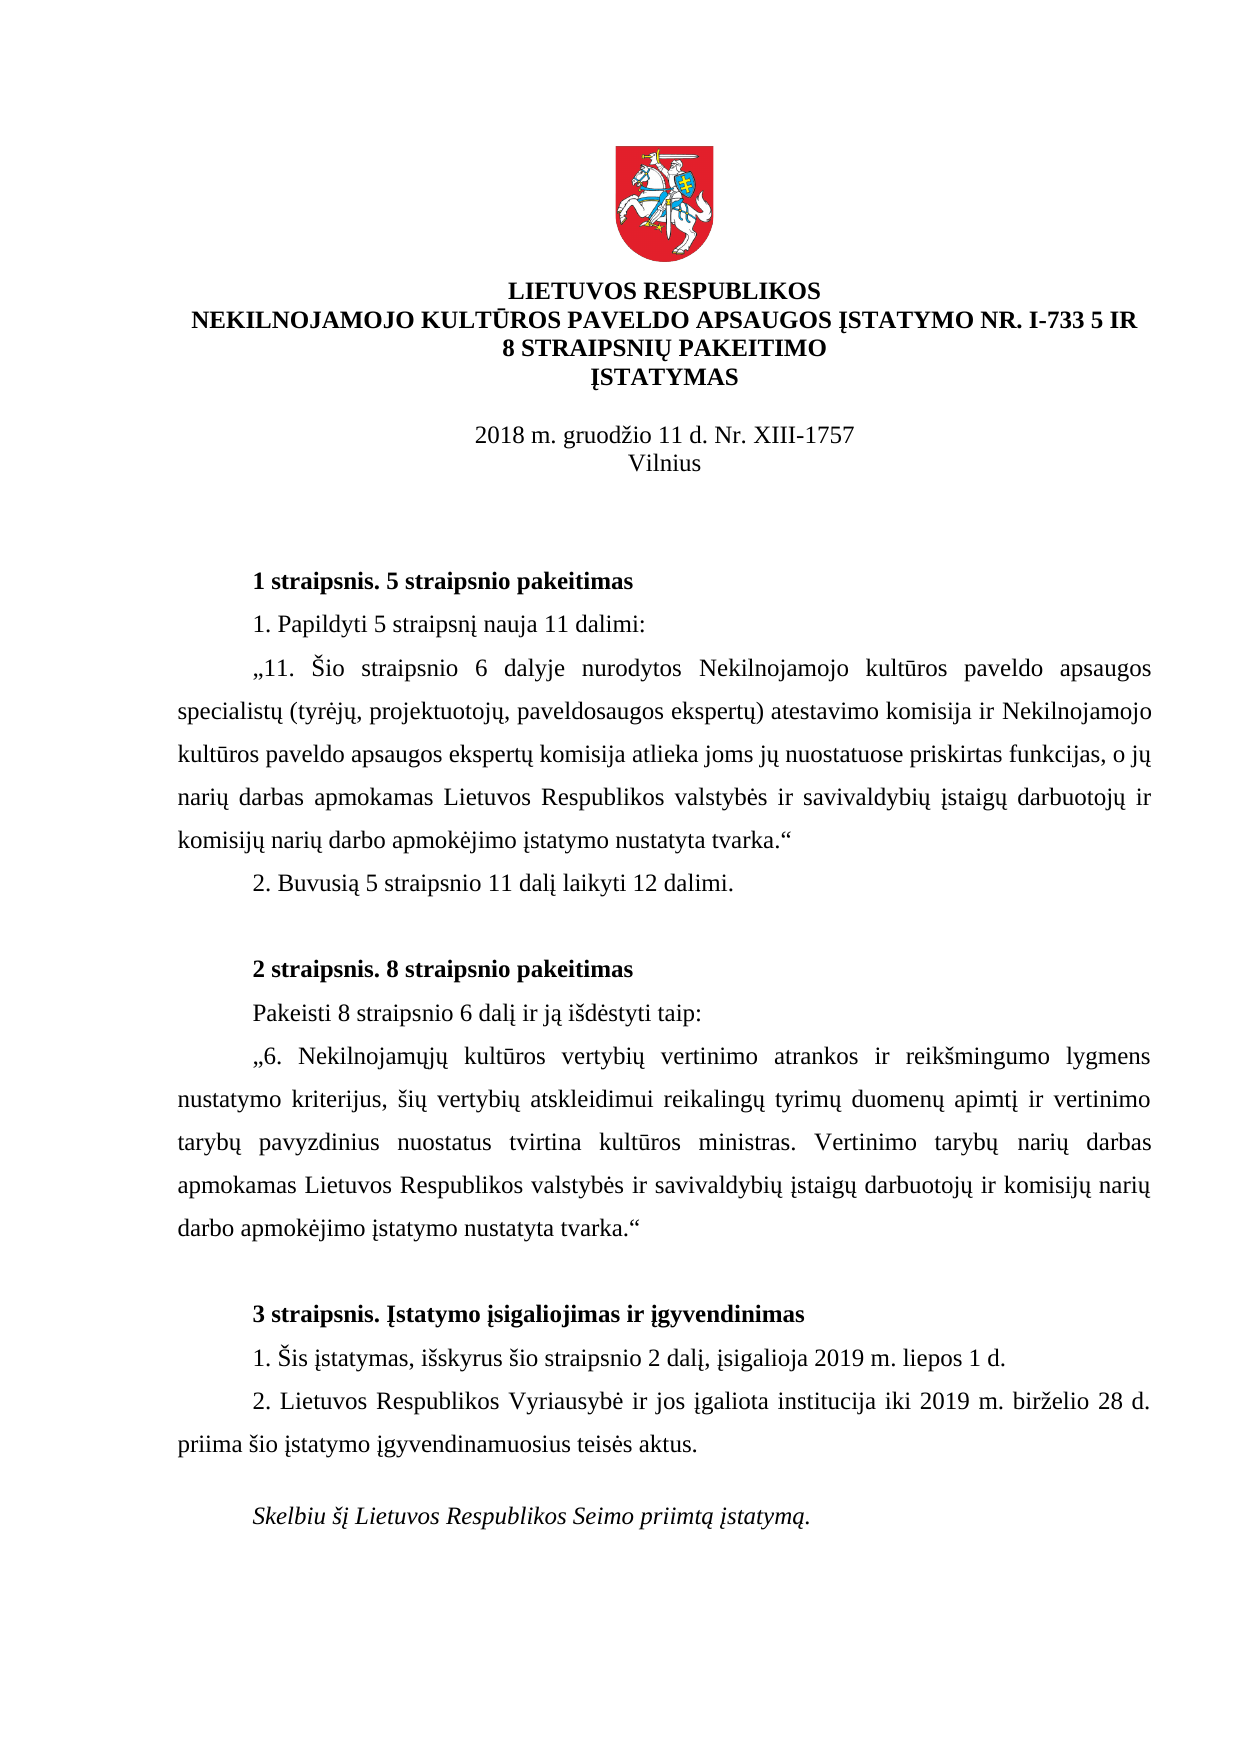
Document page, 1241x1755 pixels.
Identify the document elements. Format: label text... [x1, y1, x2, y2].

text 2. Buvusią 5 straipsnio 11 dalį laikyti 12 dalimi. [177, 868, 1152, 897]
text 2 straipsnis. 8 straipsnio pakeitimas [177, 954, 1152, 983]
text 1. Papildyti 5 straipsnį nauja 11 dalimi: [177, 609, 1152, 638]
text „6. Nekilnojamųjų kultūros vertybių vertinimo atrankos ir reikšmingumo lygmens nustatymo kriterijus, šių vertybių atskleidimui reikalingų tyrimų duomenų apimtį ir vertinimo tarybų pavyzdinius nuostatus tvirtina kultūros ministras. Vertinimo tarybų narių darbas apmokamas Lietuvos Respublikos valstybės ir savivaldybių įstaigų darbuotojų ir komisijų narių darbo apmokėjimo įstatymo nustatyta tvarka.“ [177, 1041, 1152, 1242]
text NEKILNOJAMOJO KULTŪROS PAVELDO APSAUGOS ĮSTATYMO NR. I-733 5 IR 8 STRAIPSNIŲ PAKEITIMO [177, 305, 1152, 362]
text Vilnius [177, 448, 1152, 477]
text 1. Šis įstatymas, išskyrus šio straipsnio 2 dalį, įsigalioja 2019 m. liepos 1 d. [177, 1343, 1152, 1371]
text 2018 m. gruodžio 11 d. Nr. XIII-1757 [177, 420, 1152, 448]
text 3 straipsnis. Įstatymo įsigaliojimas ir įgyvendinimas [177, 1299, 1152, 1328]
text Skelbiu šį Lietuvos Respublikos Seimo priimtą įstatymą. [177, 1501, 1152, 1529]
text 2. Lietuvos Respublikos Vyriausybė ir jos įgaliota institucija iki 2019 m. birželio 28 d. priima šio įstatymo įgyvendinamuosius teisės aktus. [177, 1386, 1152, 1458]
text ĮSTATYMAS [177, 362, 1152, 391]
text 1 straipsnis. 5 straipsnio pakeitimas [177, 566, 1152, 595]
text Pakeisti 8 straipsnio 6 dalį ir ją išdėstyti taip: [177, 998, 1152, 1026]
text LIETUVOS RESPUBLIKOS [177, 276, 1152, 305]
text „11. Šio straipsnio 6 dalyje nurodytos Nekilnojamojo kultūros paveldo apsaugos specialistų (tyrėjų, projektuotojų, paveldosaugos ekspertų) atestavimo komisija ir Nekilnojamojo kultūros paveldo apsaugos ekspertų komisija atlieka joms jų nuostatuose priskirtas funkcijas, o jų narių darbas apmokamas Lietuvos Respublikos valstybės ir savivaldybių įstaigų darbuotojų ir komisijų narių darbo apmokėjimo įstatymo nustatyta tvarka.“ [177, 653, 1152, 854]
